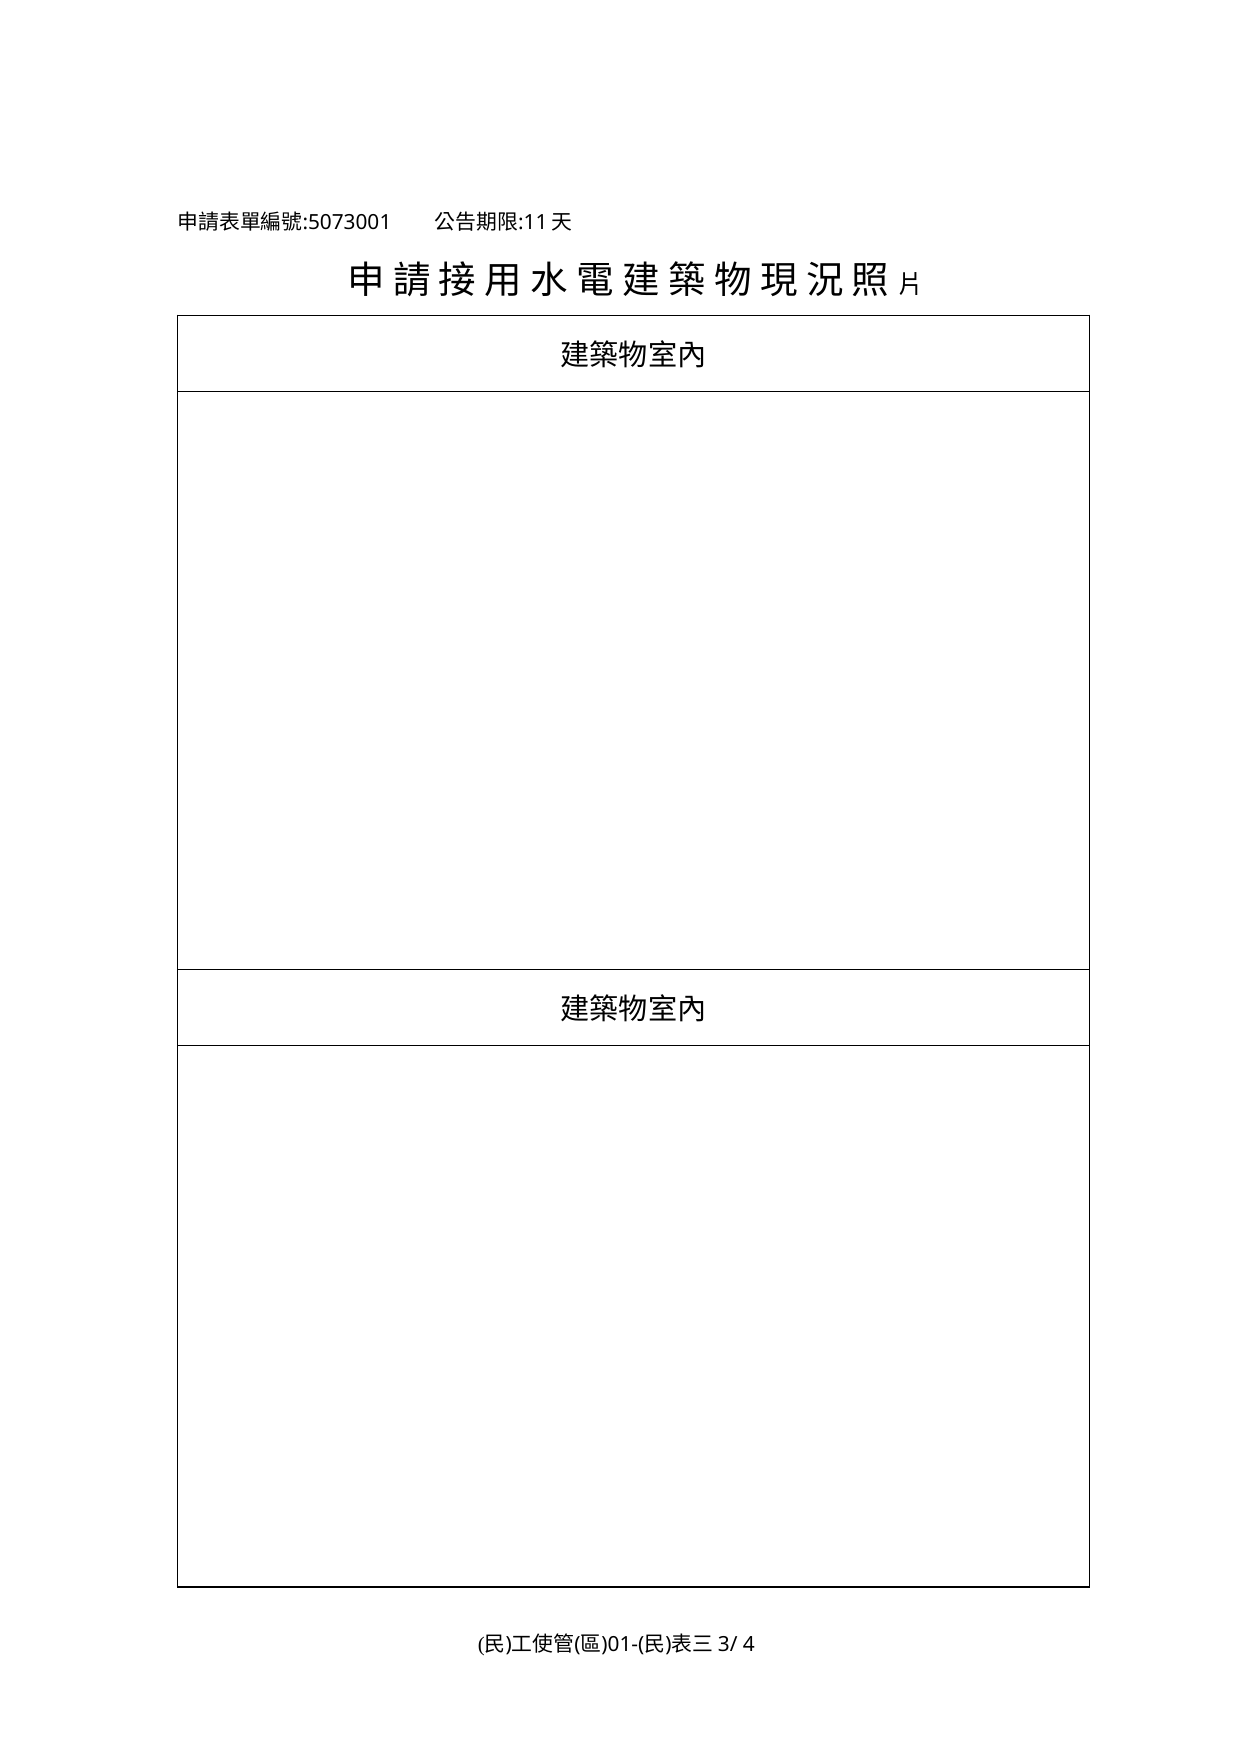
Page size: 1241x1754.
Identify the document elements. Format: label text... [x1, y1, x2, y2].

table_header 建築物室內 [178, 316, 1089, 391]
text 申 請 接 用 水 電 建 築 物 現 況 照 片 [177, 239, 1092, 314]
table_cell 建築物室內 [178, 970, 1089, 1044]
table_cell [178, 392, 1089, 968]
text 申請表單編號:5073001 公告期限:11天 [177, 202, 1092, 239]
table_cell [178, 1046, 1089, 1586]
